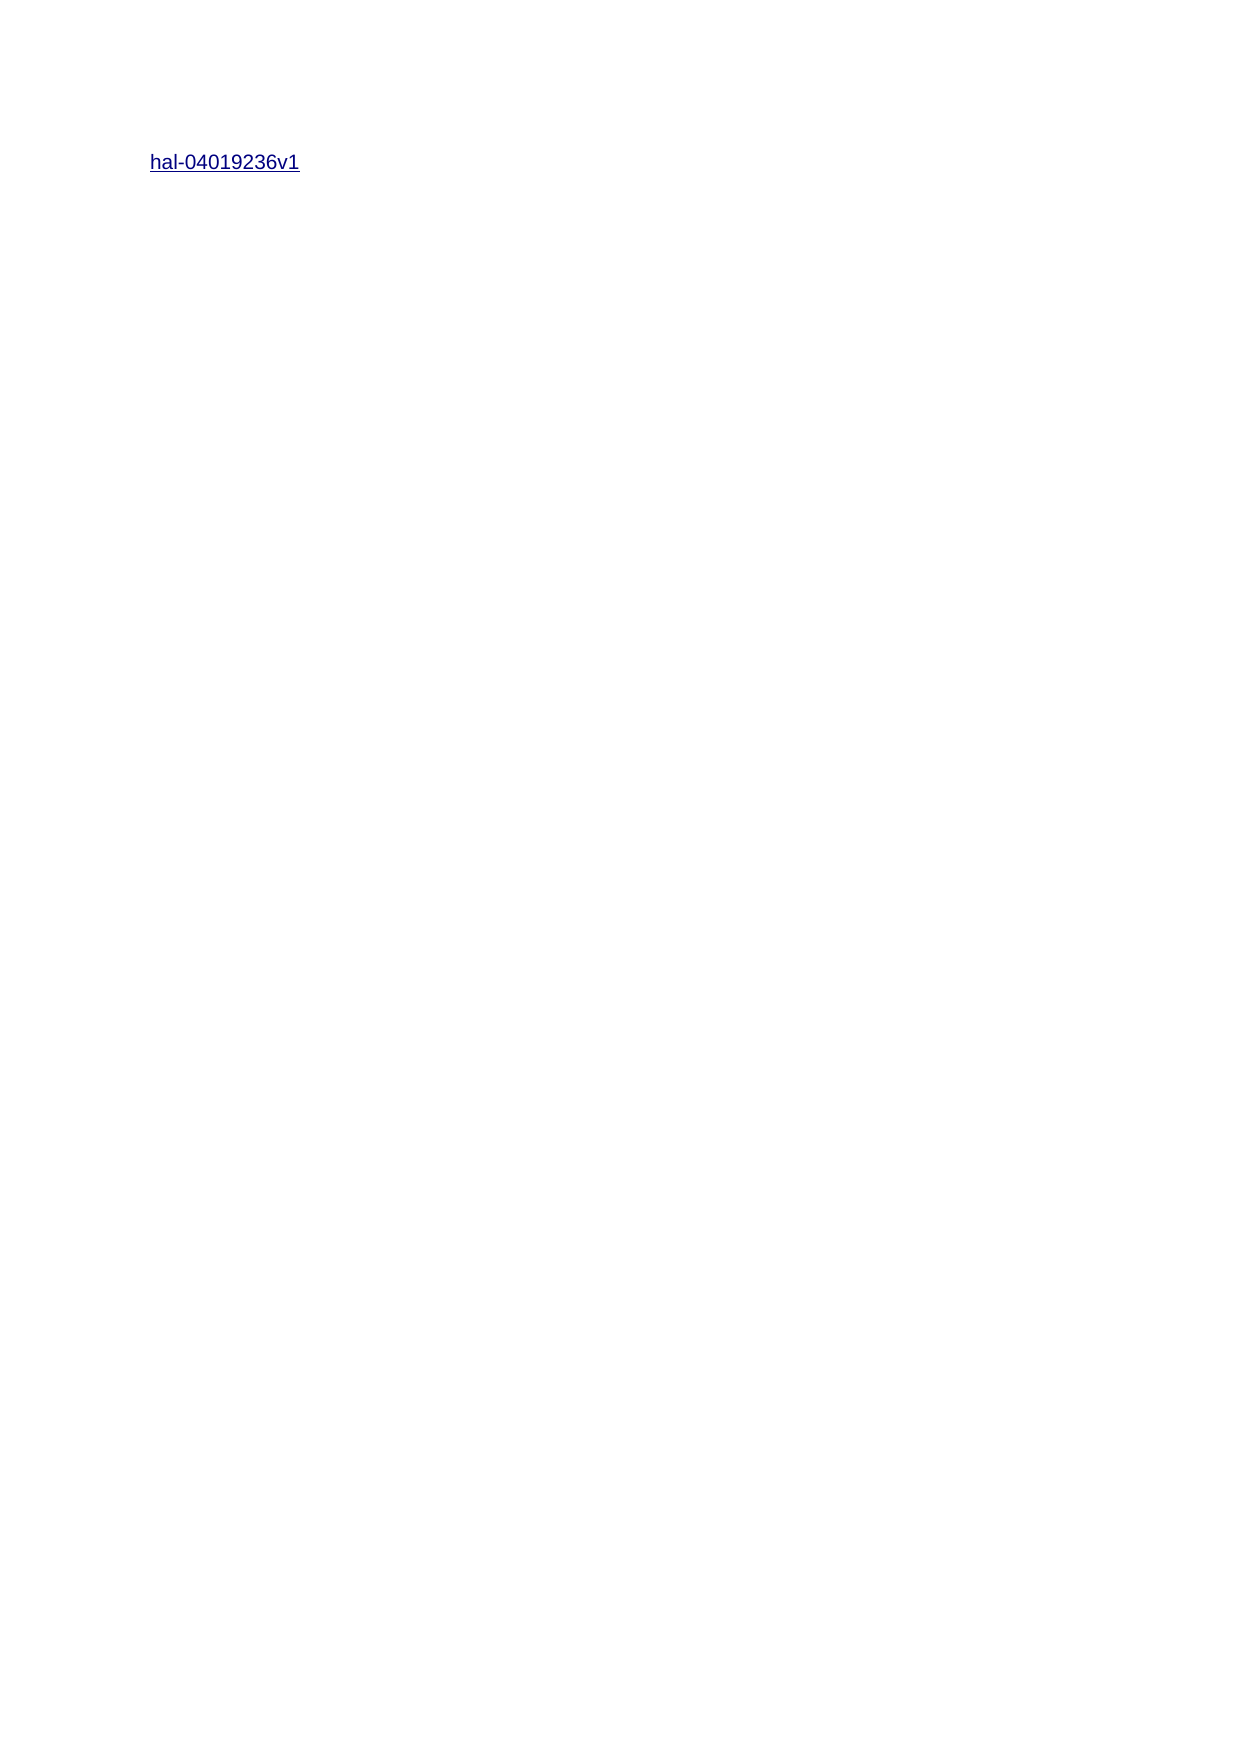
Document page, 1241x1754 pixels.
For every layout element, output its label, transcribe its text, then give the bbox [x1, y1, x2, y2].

table_cell hal-04019236v1 [150, 150, 1090, 174]
